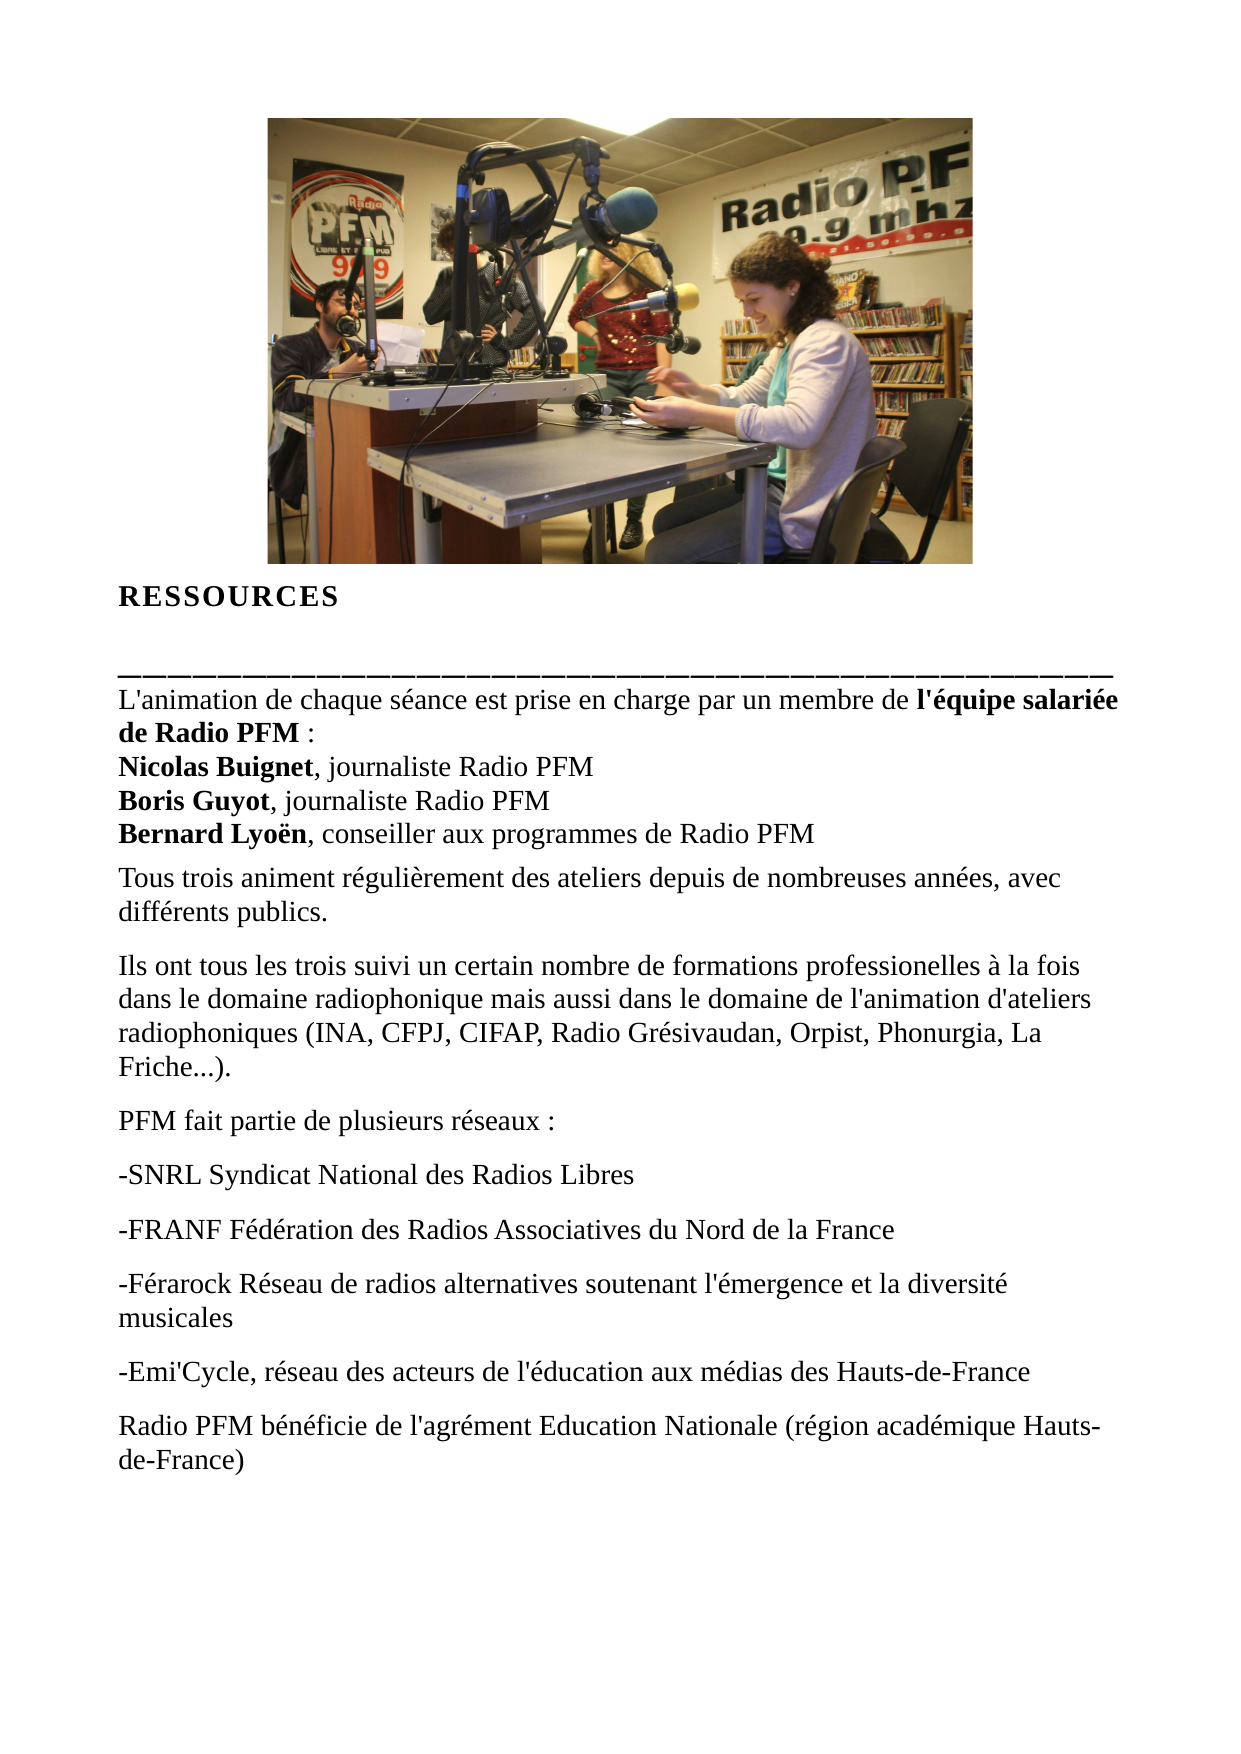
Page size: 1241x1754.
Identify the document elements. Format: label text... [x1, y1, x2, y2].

text PFM fait partie de plusieurs réseaux : [118, 1103, 1122, 1137]
text Bernard Lyoën, conseiller aux programmes de Radio PFM [118, 816, 1122, 850]
text -FRANF Fédération des Radios Associatives du Nord de la France [118, 1212, 1122, 1245]
text Radio PFM bénéficie de l'agrément Education Nationale (région académique Hauts-de-France) [118, 1408, 1122, 1476]
text Tous trois animent régulièrement des ateliers depuis de nombreuses années, avec différents publics. [118, 860, 1122, 927]
text L'animation de chaque séance est prise en charge par un membre de l'équipe salariée de Radio PFM : [118, 682, 1122, 749]
text Nicolas Buignet, journaliste Radio PFM [118, 749, 1122, 783]
text -SNRL Syndicat National des Radios Libres [118, 1157, 1122, 1191]
text ressources [118, 118, 1122, 617]
text Ils ont tous les trois suivi un certain nombre de formations professionelles à la fois dans le domaine radiophonique mais aussi dans le domaine de l'animation d'ateliers radiophoniques (INA, CFPJ, CIFAP, Radio Grésivaudan, Orpist, Phonurgia, La Friche...). [118, 948, 1122, 1082]
text -Emi'Cycle, réseau des acteurs de l'éducation aux médias des Hauts-de-France [118, 1354, 1122, 1388]
picture [267, 118, 973, 564]
text ________________________________________ [118, 629, 1122, 682]
text -Férarock Réseau de radios alternatives soutenant l'émergence et la diversité musicales [118, 1266, 1122, 1333]
text Boris Guyot, journaliste Radio PFM [118, 783, 1122, 816]
